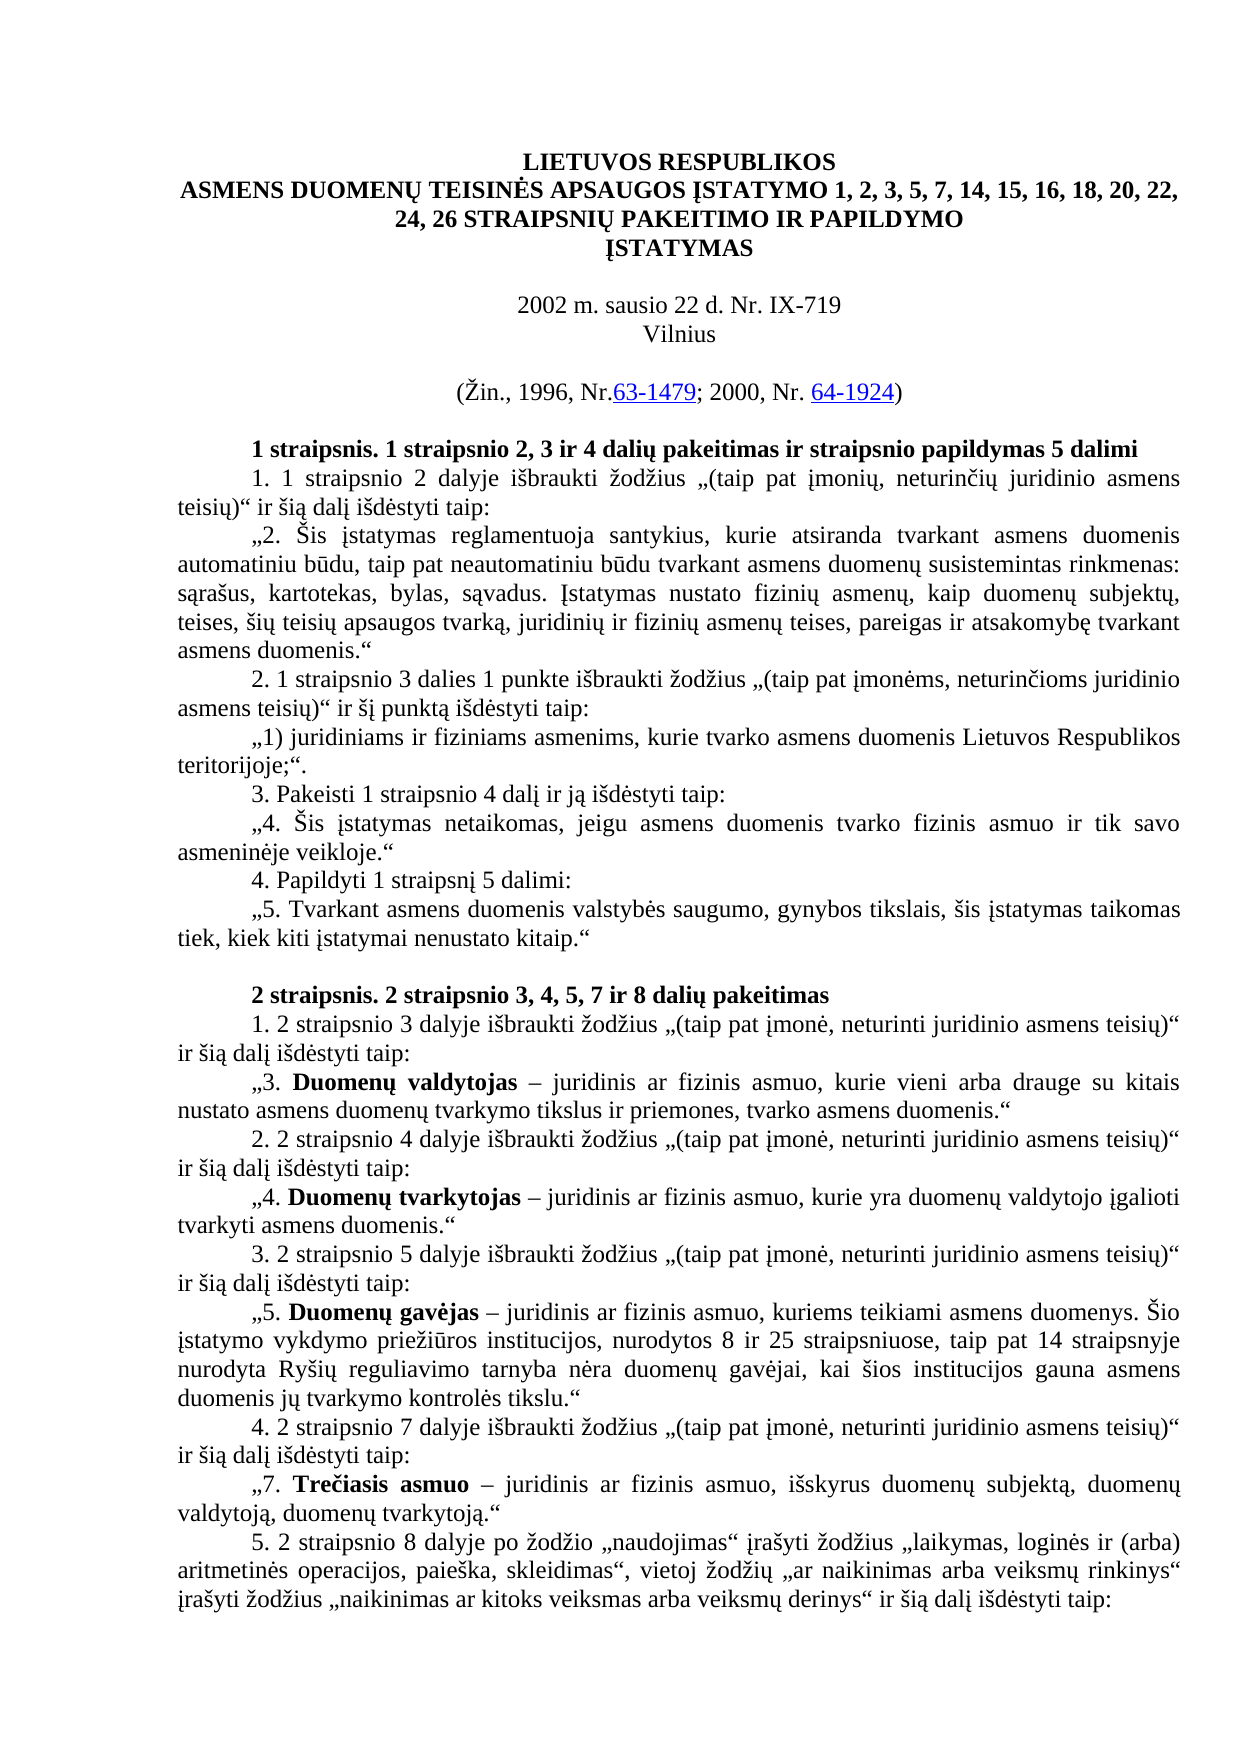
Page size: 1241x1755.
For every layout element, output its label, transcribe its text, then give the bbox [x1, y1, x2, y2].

text „7. Trečiasis asmuo – juridinis ar fizinis asmuo, išskyrus duomenų subjektą, duomenų valdytoją, duomenų tvarkytoją.“ [177, 1469, 1181, 1527]
text „5. Tvarkant asmens duomenis valstybės saugumo, gynybos tikslais, šis įstatymas taikomas tiek, kiek kiti įstatymai nenustato kitaip.“ [177, 894, 1181, 952]
text 3. Pakeisti 1 straipsnio 4 dalį ir ją išdėstyti taip: [177, 779, 1181, 808]
text „4. Šis įstatymas netaikomas, jeigu asmens duomenis tvarko fizinis asmuo ir tik savo asmeninėje veikloje.“ [177, 808, 1181, 866]
text 2. 2 straipsnio 4 dalyje išbraukti žodžius „(taip pat įmonė, neturinti juridinio asmens teisių)“ ir šią dalį išdėstyti taip: [177, 1124, 1181, 1182]
text Vilnius [177, 319, 1181, 348]
text 4. 2 straipsnio 7 dalyje išbraukti žodžius „(taip pat įmonė, neturinti juridinio asmens teisių)“ ir šią dalį išdėstyti taip: [177, 1412, 1181, 1469]
text „2. Šis įstatymas reglamentuoja santykius, kurie atsiranda tvarkant asmens duomenis automatiniu būdu, taip pat neautomatiniu būdu tvarkant asmens duomenų susistemintas rinkmenas: sąrašus, kartotekas, bylas, sąvadus. Įstatymas nustato fizinių asmenų, kaip duomenų subjektų, teises, šių teisių apsaugos tvarką, juridinių ir fizinių asmenų teises, pareigas ir atsakomybę tvarkant asmens duomenis.“ [177, 521, 1181, 664]
text 1. 2 straipsnio 3 dalyje išbraukti žodžius „(taip pat įmonė, neturinti juridinio asmens teisių)“ ir šią dalį išdėstyti taip: [177, 1009, 1181, 1067]
text „4. Duomenų tvarkytojas – juridinis ar fizinis asmuo, kurie yra duomenų valdytojo įgalioti tvarkyti asmens duomenis.“ [177, 1182, 1181, 1239]
text 2 straipsnis. 2 straipsnio 3, 4, 5, 7 ir 8 dalių pakeitimas [177, 981, 1181, 1009]
text 3. 2 straipsnio 5 dalyje išbraukti žodžius „(taip pat įmonė, neturinti juridinio asmens teisių)“ ir šią dalį išdėstyti taip: [177, 1239, 1181, 1297]
text 5. 2 straipsnio 8 dalyje po žodžio „naudojimas“ įrašyti žodžius „laikymas, loginės ir (arba) aritmetinės operacijos, paieška, skleidimas“, vietoj žodžių „ar naikinimas arba veiksmų rinkinys“ įrašyti žodžius „naikinimas ar kitoks veiksmas arba veiksmų derinys“ ir šią dalį išdėstyti taip: [177, 1527, 1181, 1613]
text 1 straipsnis. 1 straipsnio 2, 3 ir 4 dalių pakeitimas ir straipsnio papildymas 5 dalimi [251, 434, 1181, 463]
text 2. 1 straipsnio 3 dalies 1 punkte išbraukti žodžius „(taip pat įmonėms, neturinčioms juridinio asmens teisių)“ ir šį punktą išdėstyti taip: [177, 664, 1181, 722]
text 4. Papildyti 1 straipsnį 5 dalimi: [177, 866, 1181, 894]
text ASMENS DUOMENŲ TEISINĖS APSAUGOS ĮSTATYMO 1, 2, 3, 5, 7, 14, 15, 16, 18, 20, 22, 24, 26 STRAIPSNIŲ PAKEITIMO IR PAPILDYMO [177, 176, 1181, 233]
text 1. 1 straipsnio 2 dalyje išbraukti žodžius „(taip pat įmonių, neturinčių juridinio asmens teisių)“ ir šią dalį išdėstyti taip: [177, 463, 1181, 521]
text ĮSTATYMAS [177, 233, 1181, 262]
text (Žin., 1996, Nr.63-1479; 2000, Nr. 64-1924) [177, 377, 1181, 406]
text 2002 m. sausio 22 d. Nr. IX-719 [177, 291, 1181, 319]
text „3. Duomenų valdytojas – juridinis ar fizinis asmuo, kurie vieni arba drauge su kitais nustato asmens duomenų tvarkymo tikslus ir priemones, tvarko asmens duomenis.“ [177, 1067, 1181, 1124]
text LIETUVOS RESPUBLIKOS [177, 147, 1181, 176]
text „1) juridiniams ir fiziniams asmenims, kurie tvarko asmens duomenis Lietuvos Respublikos teritorijoje;“. [177, 722, 1181, 779]
text „5. Duomenų gavėjas – juridinis ar fizinis asmuo, kuriems teikiami asmens duomenys. Šio įstatymo vykdymo priežiūros institucijos, nurodytos 8 ir 25 straipsniuose, taip pat 14 straipsnyje nurodyta Ryšių reguliavimo tarnyba nėra duomenų gavėjai, kai šios institucijos gauna asmens duomenis jų tvarkymo kontrolės tikslu.“ [177, 1297, 1181, 1412]
